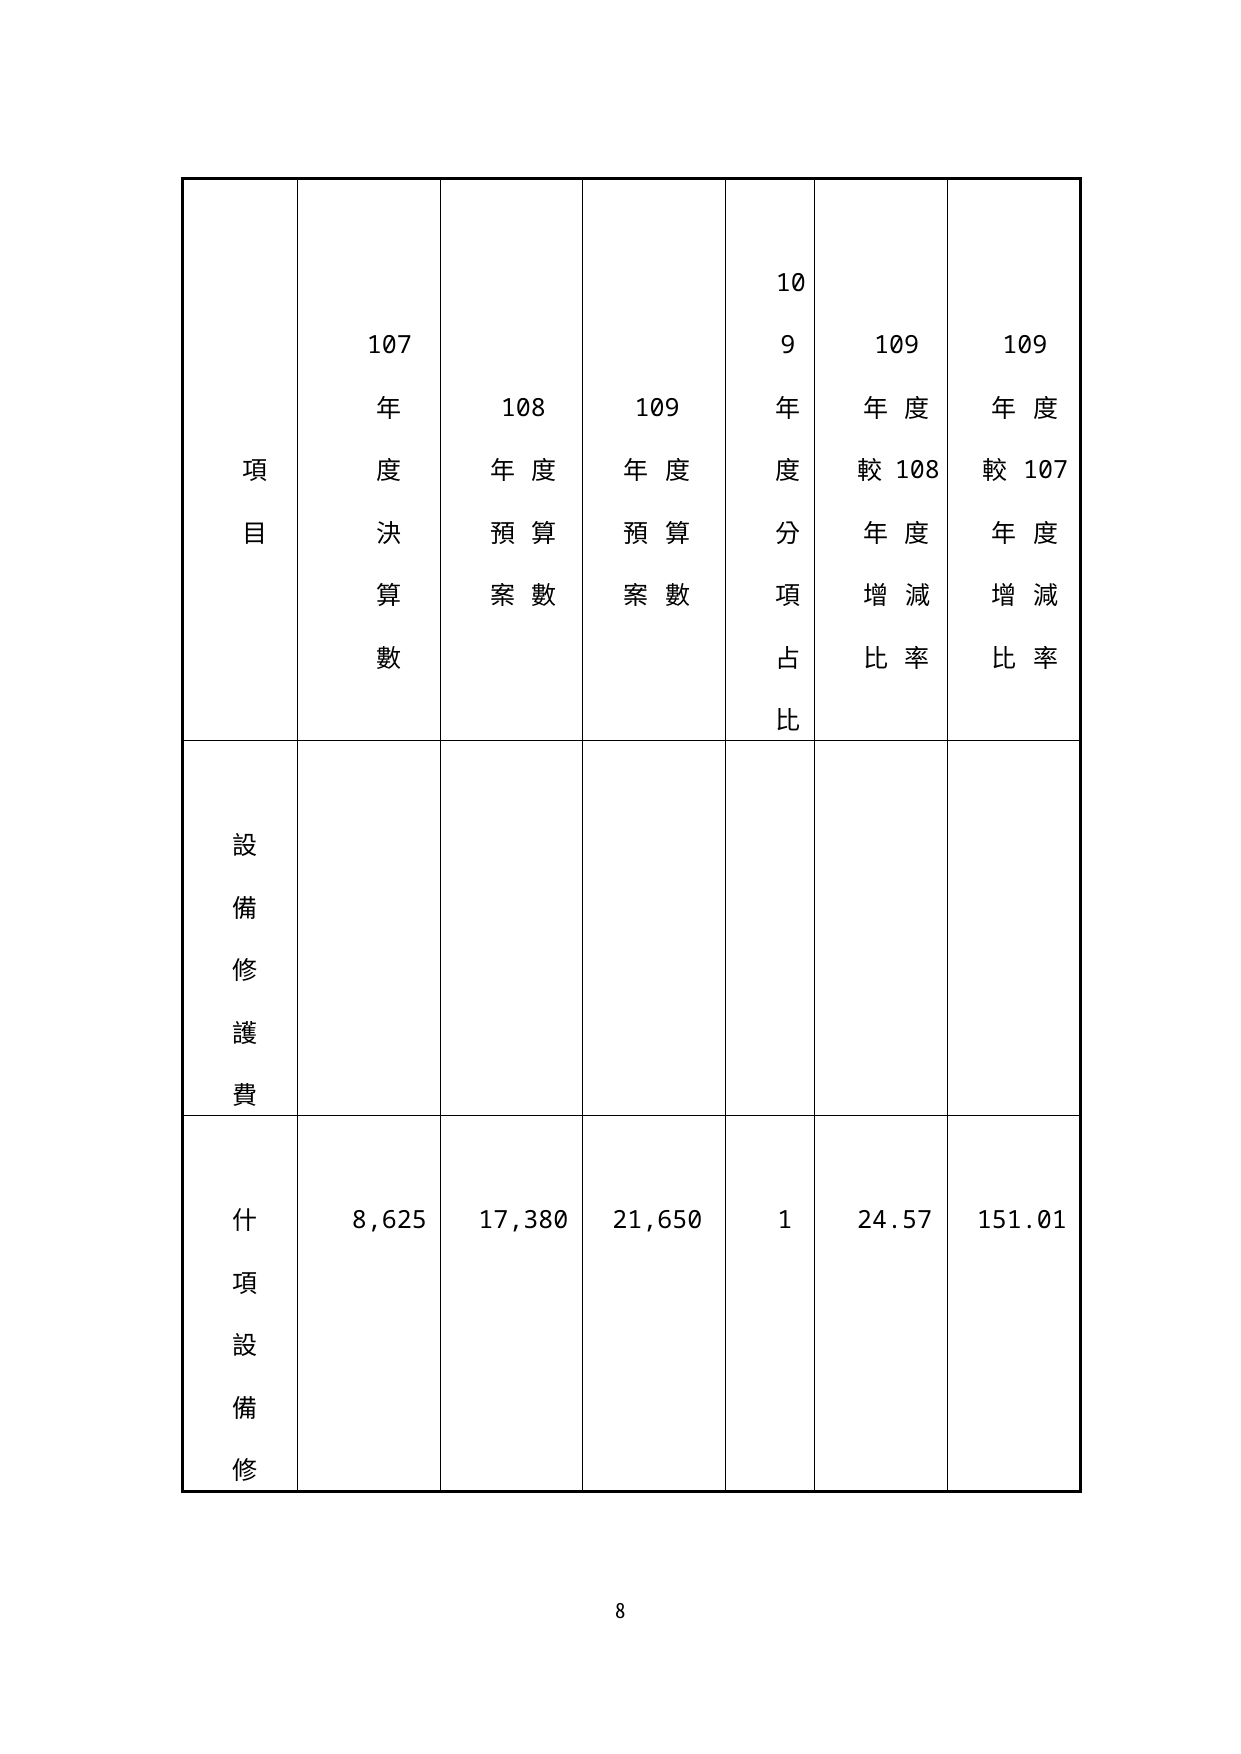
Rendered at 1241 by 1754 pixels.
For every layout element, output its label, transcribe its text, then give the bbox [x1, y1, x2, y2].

table_cell [441, 741, 582, 1115]
table_cell 151.01 [948, 1116, 1079, 1490]
table_cell 設備修護費 [184, 741, 297, 1115]
table_cell [815, 741, 947, 1115]
table_header 109年度較107年度增減比率 [948, 180, 1079, 740]
table_cell 24.57 [815, 1116, 947, 1490]
table_cell [726, 741, 814, 1115]
table_header 109年度較108年度增減比率 [815, 180, 947, 740]
table_header 107年度決算數 [298, 180, 440, 740]
table_header 109年度分項占比 [726, 180, 814, 740]
table_cell 21,650 [583, 1116, 725, 1490]
table_cell [298, 741, 440, 1115]
table_cell 8,625 [298, 1116, 440, 1490]
table_cell [583, 741, 725, 1115]
table_cell 17,380 [441, 1116, 582, 1490]
table_cell 1 [726, 1116, 814, 1490]
table_cell [948, 741, 1079, 1115]
table_header 項目 [184, 180, 297, 740]
table_header 109年度預算案數 [583, 180, 725, 740]
table_cell 什項設備修 [184, 1116, 297, 1490]
table_header 108年度預算案數 [441, 180, 582, 740]
